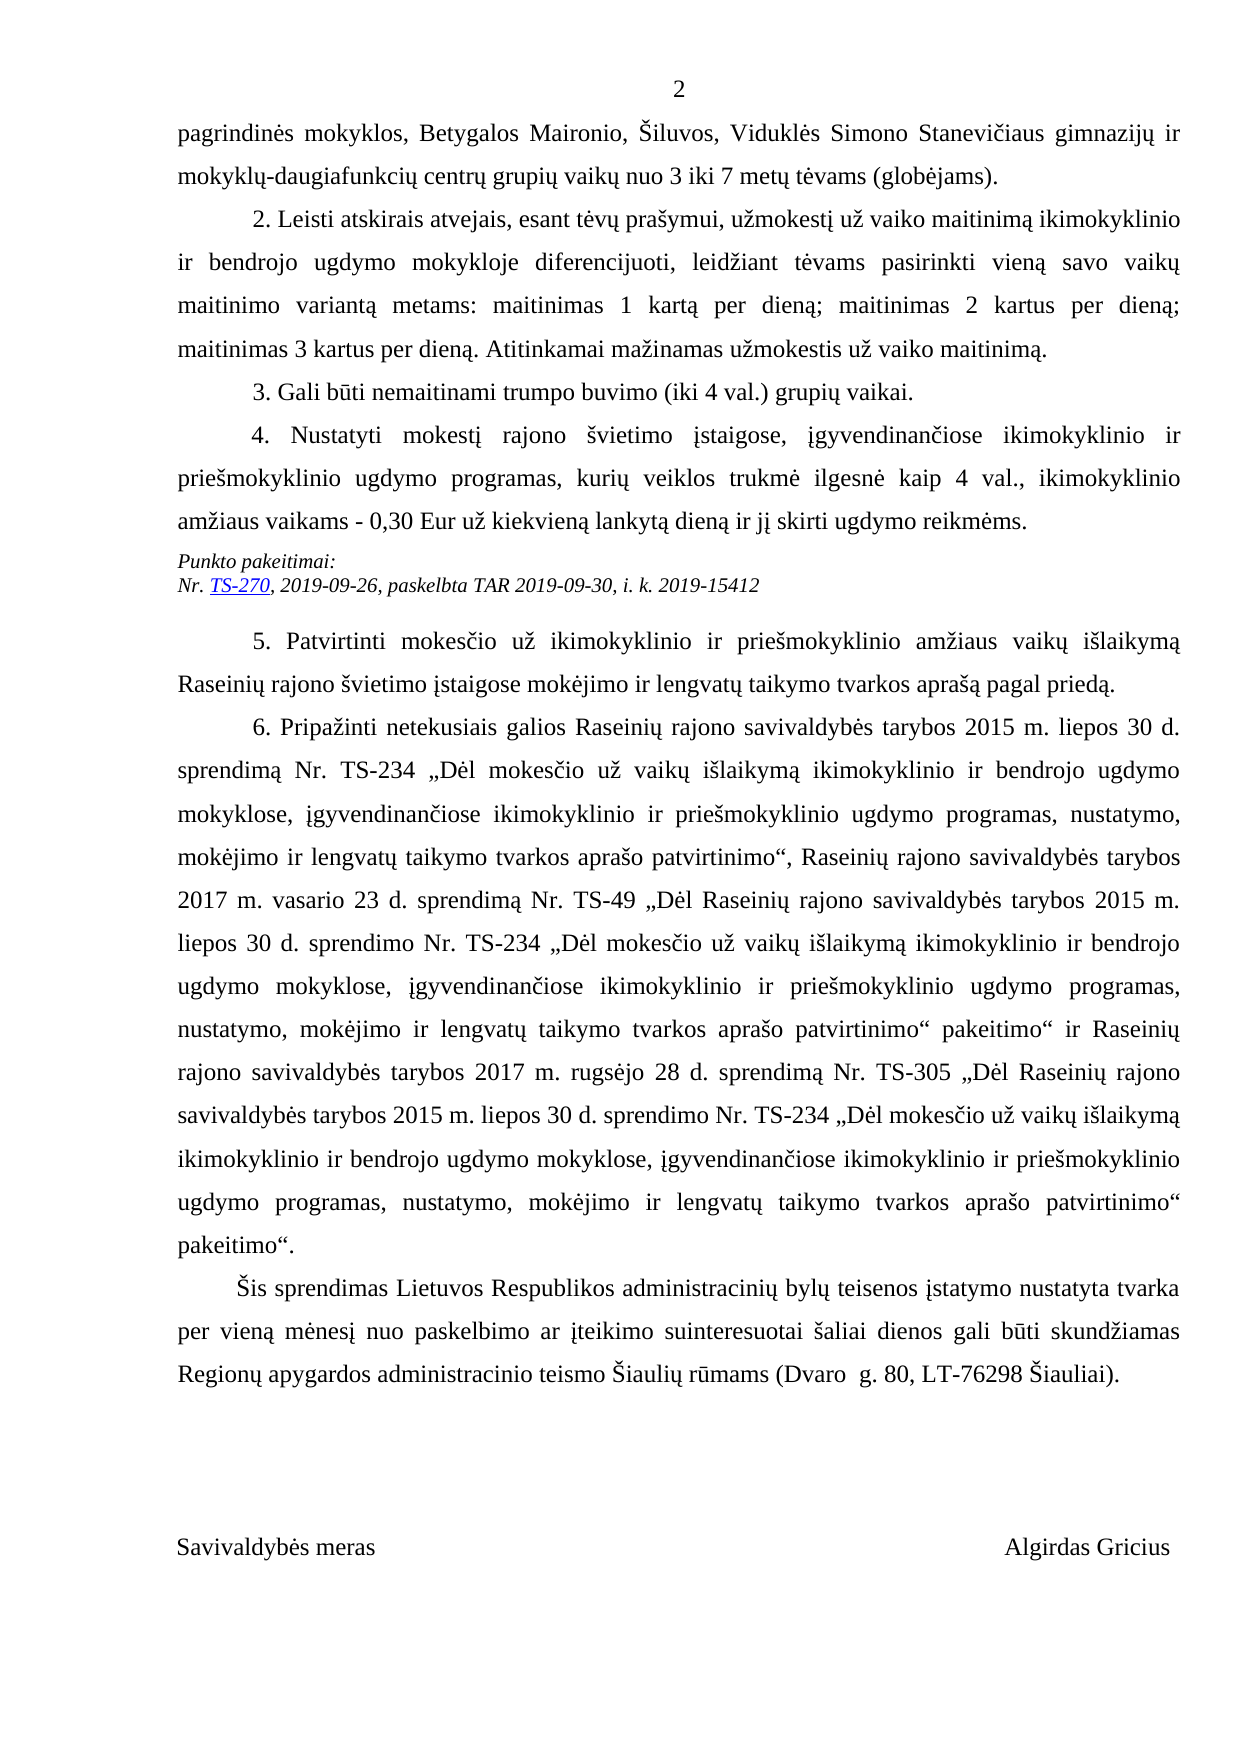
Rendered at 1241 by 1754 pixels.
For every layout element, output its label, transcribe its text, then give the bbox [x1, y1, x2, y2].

text Punkto pakeitimai: [177, 549, 1181, 573]
text 5. Patvirtinti mokesčio už ikimokyklinio ir priešmokyklinio amžiaus vaikų išlaikymą Raseinių rajono švietimo įstaigose mokėjimo ir lengvatų taikymo tvarkos aprašą pagal priedą. [177, 626, 1181, 698]
text 2. Leisti atskirais atvejais, esant tėvų prašymui, užmokestį už vaiko maitinimą ikimokyklinio ir bendrojo ugdymo mokykloje diferencijuoti, leidžiant tėvams pasirinkti vieną savo vaikų maitinimo variantą metams: maitinimas 1 kartą per dieną; maitinimas 2 kartus per dieną; maitinimas 3 kartus per dieną. Atitinkamai mažinamas užmokestis už vaiko maitinimą. [177, 204, 1181, 362]
text 4. Nustatyti mokestį rajono švietimo įstaigose, įgyvendinančiose ikimokyklinio ir priešmokyklinio ugdymo programas, kurių veiklos trukmė ilgesnė kaip 4 val., ikimokyklinio amžiaus vaikams - 0,30 Eur už kiekvieną lankytą dieną ir jį skirti ugdymo reikmėms. [177, 420, 1181, 535]
text Nr. TS-270, 2019-09-26, paskelbta TAR 2019-09-30, i. k. 2019-15412 [177, 573, 1181, 597]
text 3. Gali būti nemaitinami trumpo buvimo (iki 4 val.) grupių vaikai. [177, 377, 1181, 406]
text Šis sprendimas Lietuvos Respublikos administracinių bylų teisenos įstatymo nustatyta tvarka per vieną mėnesį nuo paskelbimo ar įteikimo suinteresuotai šaliai dienos gali būti skundžiamas Regionų apygardos administracinio teismo Šiaulių rūmams (Dvaro g. 80, LT-76298 Šiauliai). [177, 1273, 1181, 1388]
text 6. Pripažinti netekusiais galios Raseinių rajono savivaldybės tarybos 2015 m. liepos 30 d. sprendimą Nr. TS-234 „Dėl mokesčio už vaikų išlaikymą ikimokyklinio ir bendrojo ugdymo mokyklose, įgyvendinančiose ikimokyklinio ir priešmokyklinio ugdymo programas, nustatymo, mokėjimo ir lengvatų taikymo tvarkos aprašo patvirtinimo“, Raseinių rajono savivaldybės tarybos 2017 m. vasario 23 d. sprendimą Nr. TS-49 „Dėl Raseinių rajono savivaldybės tarybos 2015 m. liepos 30 d. sprendimo Nr. TS-234 „Dėl mokesčio už vaikų išlaikymą ikimokyklinio ir bendrojo ugdymo mokyklose, įgyvendinančiose ikimokyklinio ir priešmokyklinio ugdymo programas, nustatymo, mokėjimo ir lengvatų taikymo tvarkos aprašo patvirtinimo“ pakeitimo“ ir Raseinių rajono savivaldybės tarybos 2017 m. rugsėjo 28 d. sprendimą Nr. TS-305 „Dėl Raseinių rajono savivaldybės tarybos 2015 m. liepos 30 d. sprendimo Nr. TS-234 „Dėl mokesčio už vaikų išlaikymą ikimokyklinio ir bendrojo ugdymo mokyklose, įgyvendinančiose ikimokyklinio ir priešmokyklinio ugdymo programas, nustatymo, mokėjimo ir lengvatų taikymo tvarkos aprašo patvirtinimo“ pakeitimo“. [177, 712, 1181, 1259]
text Savivaldybės meras Algirdas Gricius [176, 1532, 1181, 1561]
text pagrindinės mokyklos, Betygalos Maironio, Šiluvos, Viduklės Simono Stanevičiaus gimnazijų ir mokyklų-daugiafunkcių centrų grupių vaikų nuo 3 iki 7 metų tėvams (globėjams). [177, 118, 1181, 190]
